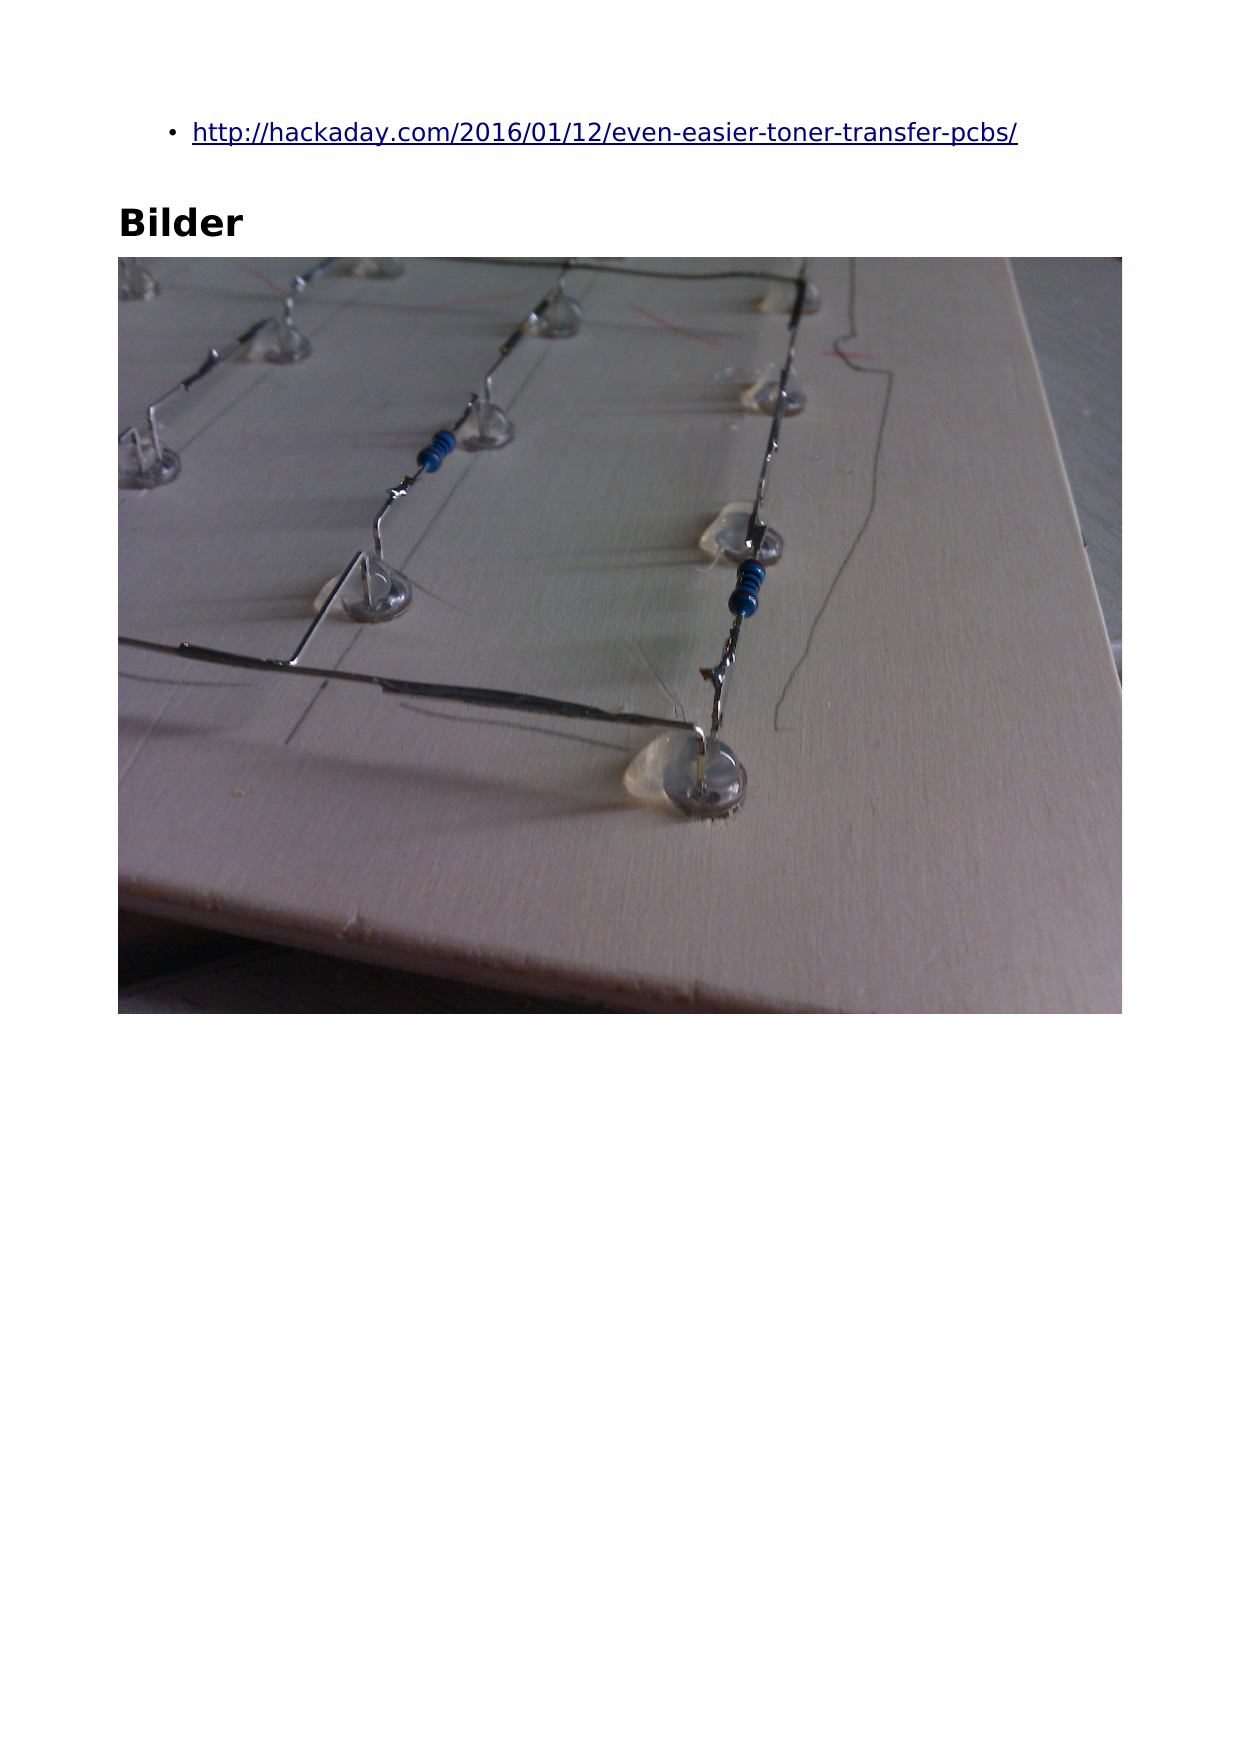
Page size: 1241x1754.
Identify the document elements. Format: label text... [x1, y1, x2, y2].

picture [118, 257, 1123, 1014]
list http://hackaday.com/2016/01/12/even-easier-toner-transfer-pcbs/ [177, 118, 1122, 147]
subtitle Bilder [118, 202, 1122, 245]
